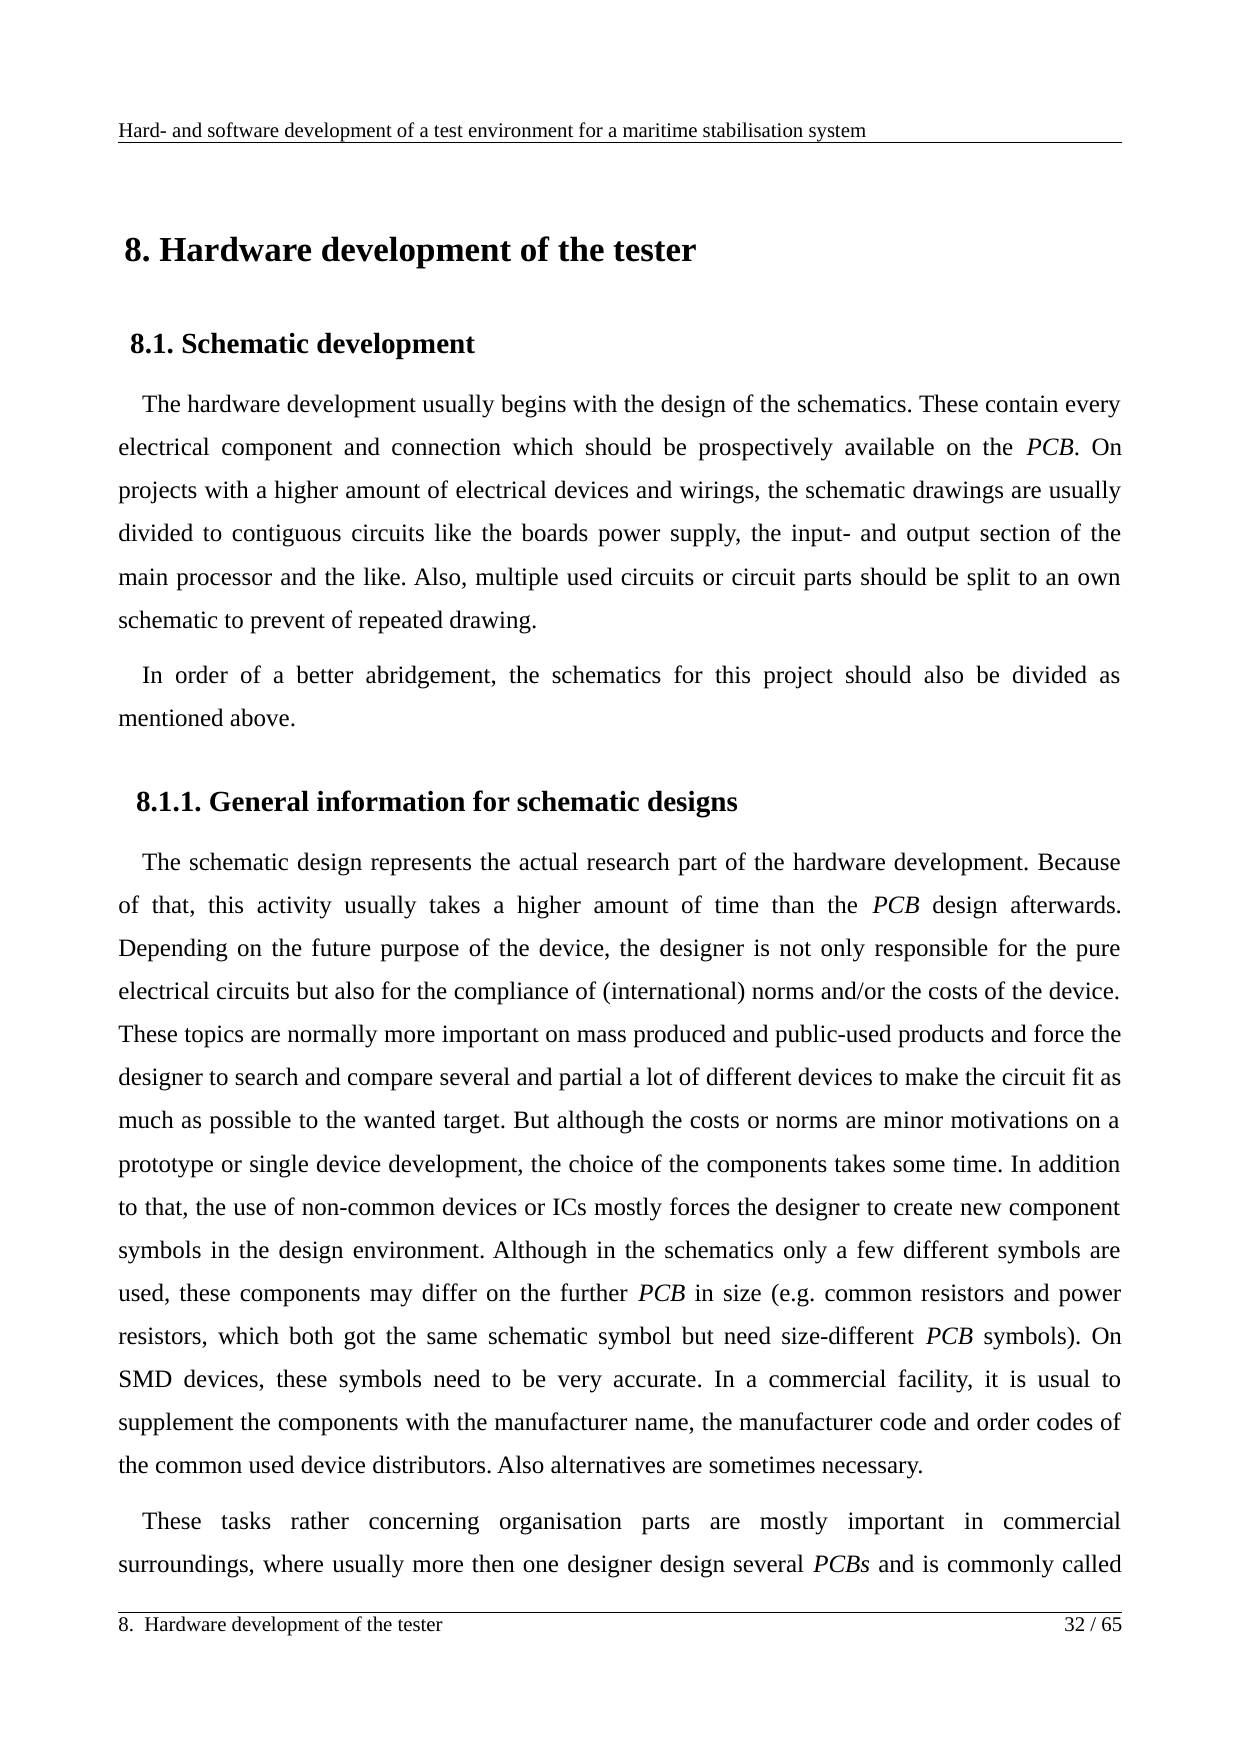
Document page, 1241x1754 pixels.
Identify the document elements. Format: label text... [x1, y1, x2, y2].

subtitle Hardware development of the tester [118, 228, 1122, 269]
subtitle Schematic development [118, 326, 1122, 360]
subtitle General information for schematic designs [118, 784, 1122, 818]
text These tasks rather concerning organisation parts are mostly important in commercial surroundings, where usually more then one designer design several PCBs and is commonly called [118, 1506, 1122, 1578]
text The schematic design represents the actual research part of the hardware development. Because of that, this activity usually takes a higher amount of time than the PCB design afterwards. Depending on the future purpose of the device, the designer is not only responsible for the pure electrical circuits but also for the compliance of (international) norms and/or the costs of the device. These topics are normally more important on mass produced and public-used products and force the designer to search and compare several and partial a lot of different devices to make the circuit fit as much as possible to the wanted target. But although the costs or norms are minor motivations on a prototype or single device development, the choice of the components takes some time. In addition to that, the use of non-common devices or ICs mostly forces the designer to create new component symbols in the design environment. Although in the schematics only a few different symbols are used, these components may differ on the further PCB in size (e.g. common resistors and power resistors, which both got the same schematic symbol but need size-different PCB symbols). On SMD devices, these symbols need to be very accurate. In a commercial facility, it is usual to supplement the components with the manufacturer name, the manufacturer code and order codes of the common used device distributors. Also alternatives are sometimes necessary. [118, 847, 1122, 1479]
text The hardware development usually begins with the design of the schematics. These contain every electrical component and connection which should be prospectively available on the PCB. On projects with a higher amount of electrical devices and wirings, the schematic drawings are usually divided to contiguous circuits like the boards power supply, the input- and output section of the main processor and the like. Also, multiple used circuits or circuit parts should be split to an own schematic to prevent of repeated drawing. [118, 389, 1122, 633]
text In order of a better abridgement, the schematics for this project should also be divided as mentioned above. [118, 660, 1122, 732]
